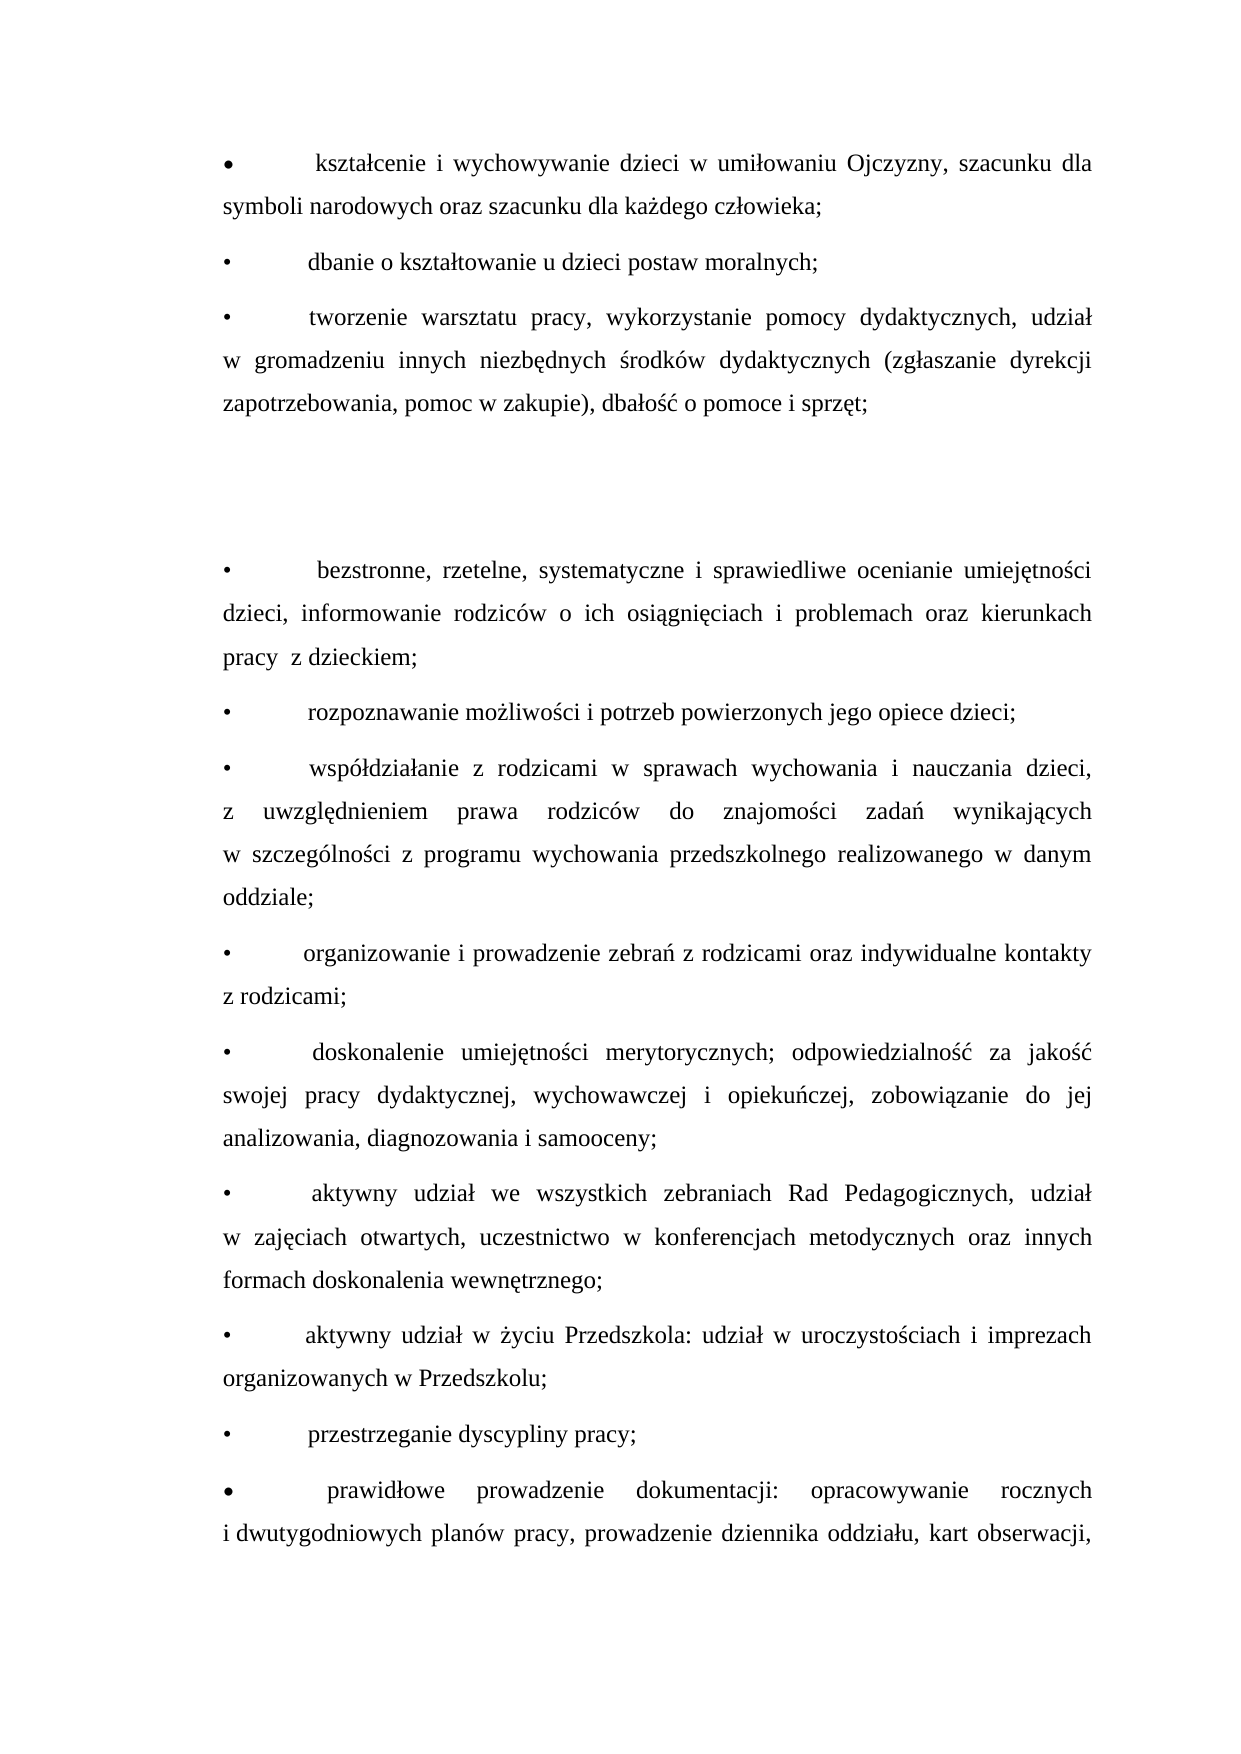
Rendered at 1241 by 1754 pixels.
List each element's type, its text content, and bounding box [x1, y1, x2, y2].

list doskonalenie umiejętności merytorycznych; odpowiedzialność za jakość swojej pracy dydaktycznej, wychowawczej i opiekuńczej, zobowiązanie do jej analizowania, diagnozowania i samooceny; [223, 1037, 1093, 1152]
list tworzenie warsztatu pracy, wykorzystanie pomocy dydaktycznych, udział w gromadzeniu innych niezbędnych środków dydaktycznych (zgłaszanie dyrekcji zapotrzebowania, pomoc w zakupie), dbałość o pomoce i sprzęt; [223, 302, 1093, 417]
list rozpoznawanie możliwości i potrzeb powierzonych jego opiece dzieci; [223, 697, 1093, 726]
list dbanie o kształtowanie u dzieci postaw moralnych; [223, 247, 1093, 275]
list prawidłowe prowadzenie dokumentacji: opracowywanie rocznych i dwutygodniowych planów pracy, prowadzenie dziennika oddziału, kart obserwacji, [223, 1475, 1093, 1547]
list współdziałanie z rodzicami w sprawach wychowania i nauczania dzieci, z uwzględnieniem prawa rodziców do znajomości zadań wynikających w szczególności z programu wychowania przedszkolnego realizowanego w danym oddziale; [223, 753, 1093, 911]
list kształcenie i wychowywanie dzieci w umiłowaniu Ojczyzny, szacunku dla symboli narodowych oraz szacunku dla każdego człowieka; [223, 148, 1093, 220]
list aktywny udział w życiu Przedszkola: udział w uroczystościach i imprezach organizowanych w Przedszkolu; [223, 1320, 1093, 1392]
list aktywny udział we wszystkich zebraniach Rad Pedagogicznych, udział w zajęciach otwartych, uczestnictwo w konferencjach metodycznych oraz innych formach doskonalenia wewnętrznego; [223, 1178, 1093, 1293]
list organizowanie i prowadzenie zebrań z rodzicami oraz indywidualne kontakty z rodzicami; [223, 938, 1093, 1010]
list przestrzeganie dyscypliny pracy; [223, 1419, 1093, 1448]
list bezstronne, rzetelne, systematyczne i sprawiedliwe ocenianie umiejętności dzieci, informowanie rodziców o ich osiągnięciach i problemach oraz kierunkach pracy z dzieckiem; [223, 555, 1093, 670]
